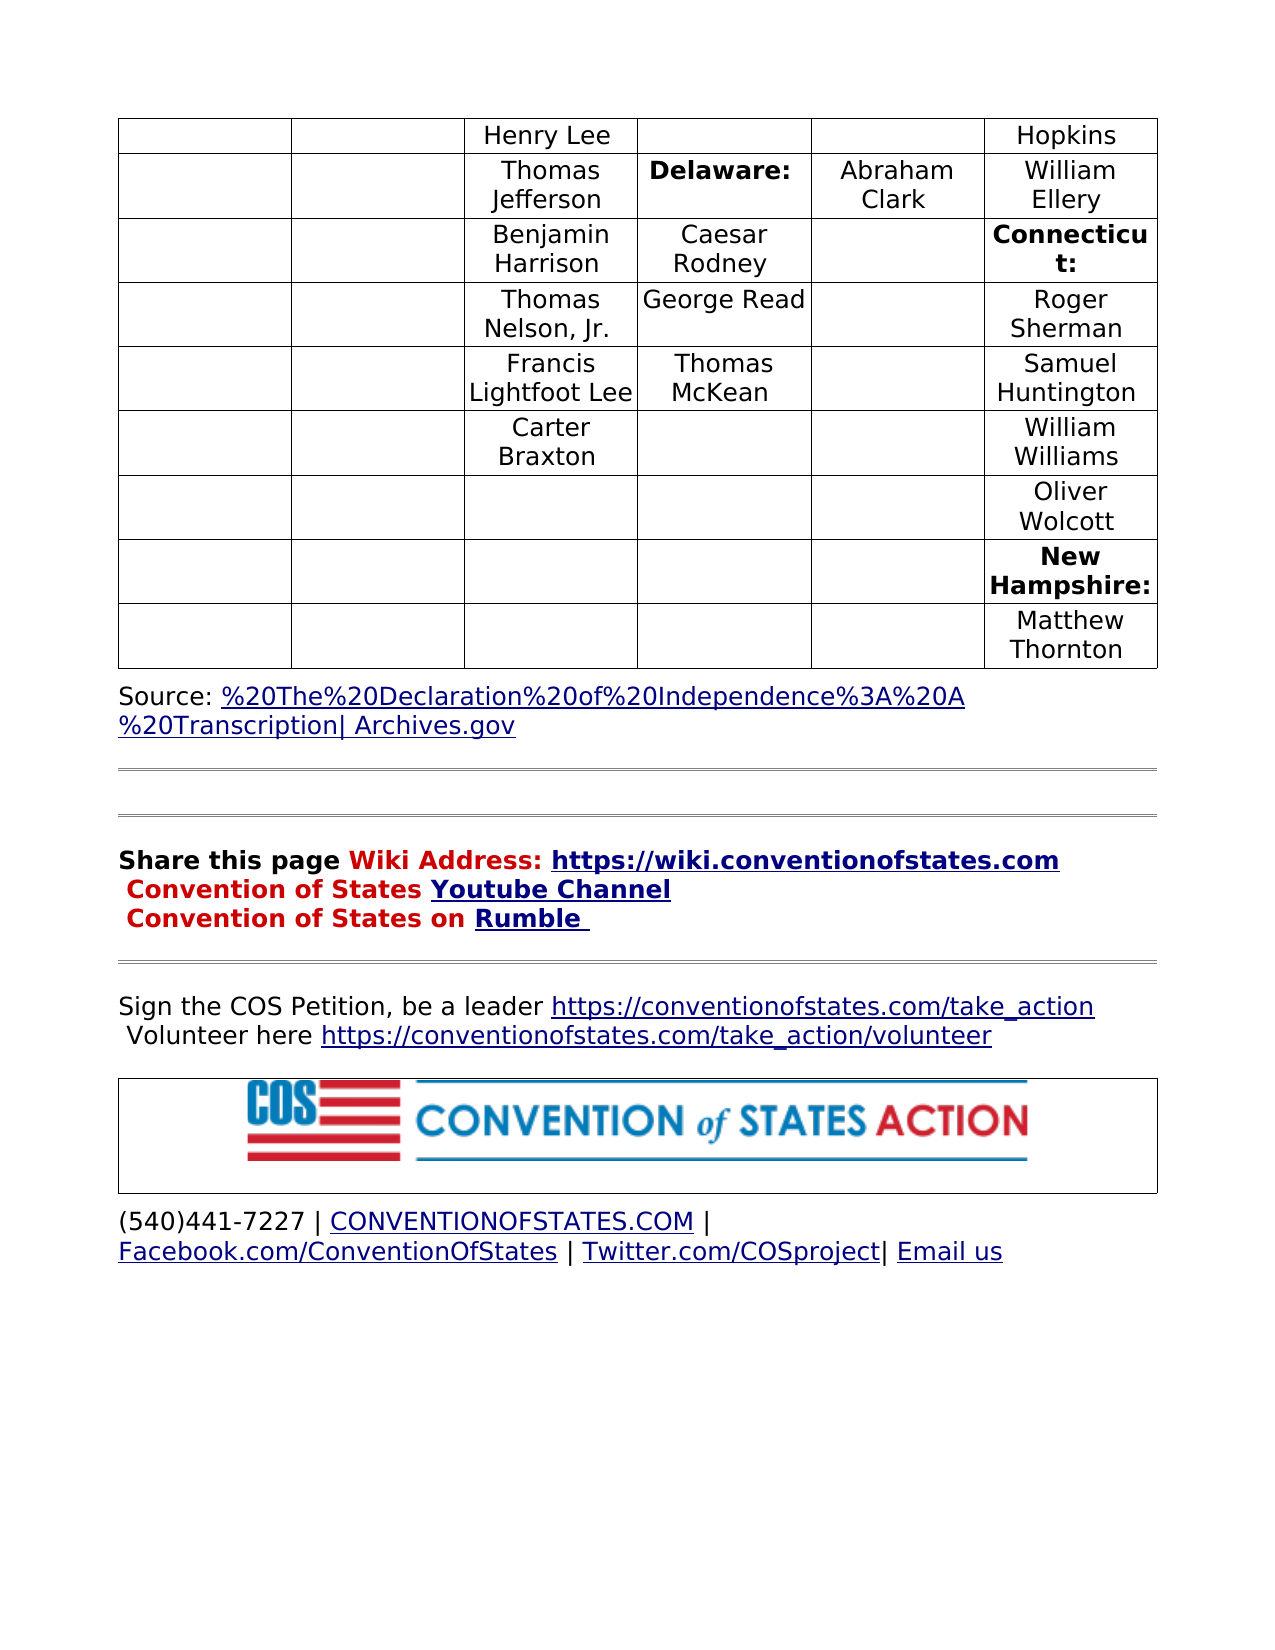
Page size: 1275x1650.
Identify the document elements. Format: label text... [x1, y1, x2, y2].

table_cell [638, 540, 811, 603]
table_cell [812, 476, 984, 539]
table_cell Connecticut: [985, 219, 1157, 282]
table_cell Delaware: [638, 154, 811, 217]
text Source: %20The%20Declaration%20of%20Independence%3A%20A%20Transcription| Archives.gov [118, 682, 1157, 741]
table_cell Roger Sherman [985, 283, 1157, 346]
table_cell Henry Lee [465, 119, 637, 153]
table_cell Thomas Nelson, Jr. [465, 283, 637, 346]
text Share this page Wiki Address: https://wiki.conventionofstates.com Convention of States Youtube Channel Convention of States on Rumble [118, 846, 1157, 933]
table_cell New Hampshire: [985, 540, 1157, 603]
table_cell [812, 540, 984, 603]
table_cell [119, 283, 291, 346]
table_cell [812, 604, 984, 667]
table_cell [119, 119, 291, 153]
table_cell [119, 540, 291, 603]
table_cell [465, 604, 637, 667]
table_cell [638, 411, 811, 474]
text Sign the COS Petition, be a leader https://conventionofstates.com/take_action Volunteer here https://conventionofstates.com/take_action/volunteer [118, 992, 1157, 1051]
table_cell [638, 119, 811, 153]
table_cell [292, 283, 464, 346]
table_cell [292, 604, 464, 667]
table_cell [812, 283, 984, 346]
table_cell [292, 540, 464, 603]
table_cell Francis Lightfoot Lee [465, 347, 637, 410]
table_cell [119, 347, 291, 410]
table_cell Matthew Thornton [985, 604, 1157, 667]
table_cell [812, 347, 984, 410]
table_cell [812, 411, 984, 474]
table_cell [638, 476, 811, 539]
table_cell [292, 154, 464, 217]
table_cell William Williams [985, 411, 1157, 474]
table_cell [465, 476, 637, 539]
table_cell [119, 219, 291, 282]
table_cell William Ellery [985, 154, 1157, 217]
table_header [119, 1079, 1157, 1193]
table_cell [812, 119, 984, 153]
table_cell Thomas Jefferson [465, 154, 637, 217]
table_cell [119, 604, 291, 667]
table_cell [638, 604, 811, 667]
table_cell [119, 476, 291, 539]
table_cell [292, 219, 464, 282]
table_cell Hopkins [985, 119, 1157, 153]
table_cell [292, 347, 464, 410]
table_cell George Read [638, 283, 811, 346]
table_cell Samuel Huntington [985, 347, 1157, 410]
table_cell [292, 411, 464, 474]
table_cell [119, 154, 291, 217]
table_cell [119, 411, 291, 474]
table_cell Oliver Wolcott [985, 476, 1157, 539]
table_cell Thomas McKean [638, 347, 811, 410]
picture [247, 1080, 1028, 1161]
table_cell Carter Braxton [465, 411, 637, 474]
table_cell [812, 219, 984, 282]
table_cell [292, 119, 464, 153]
table_cell Abraham Clark [812, 154, 984, 217]
table_cell [292, 476, 464, 539]
text (540)441-7227 | CONVENTIONOFSTATES.COM | Facebook.com/ConventionOfStates | Twitter.com/COSproject| Email us [118, 1207, 1157, 1266]
table_cell Benjamin Harrison [465, 219, 637, 282]
table_cell [465, 540, 637, 603]
table_cell Caesar Rodney [638, 219, 811, 282]
